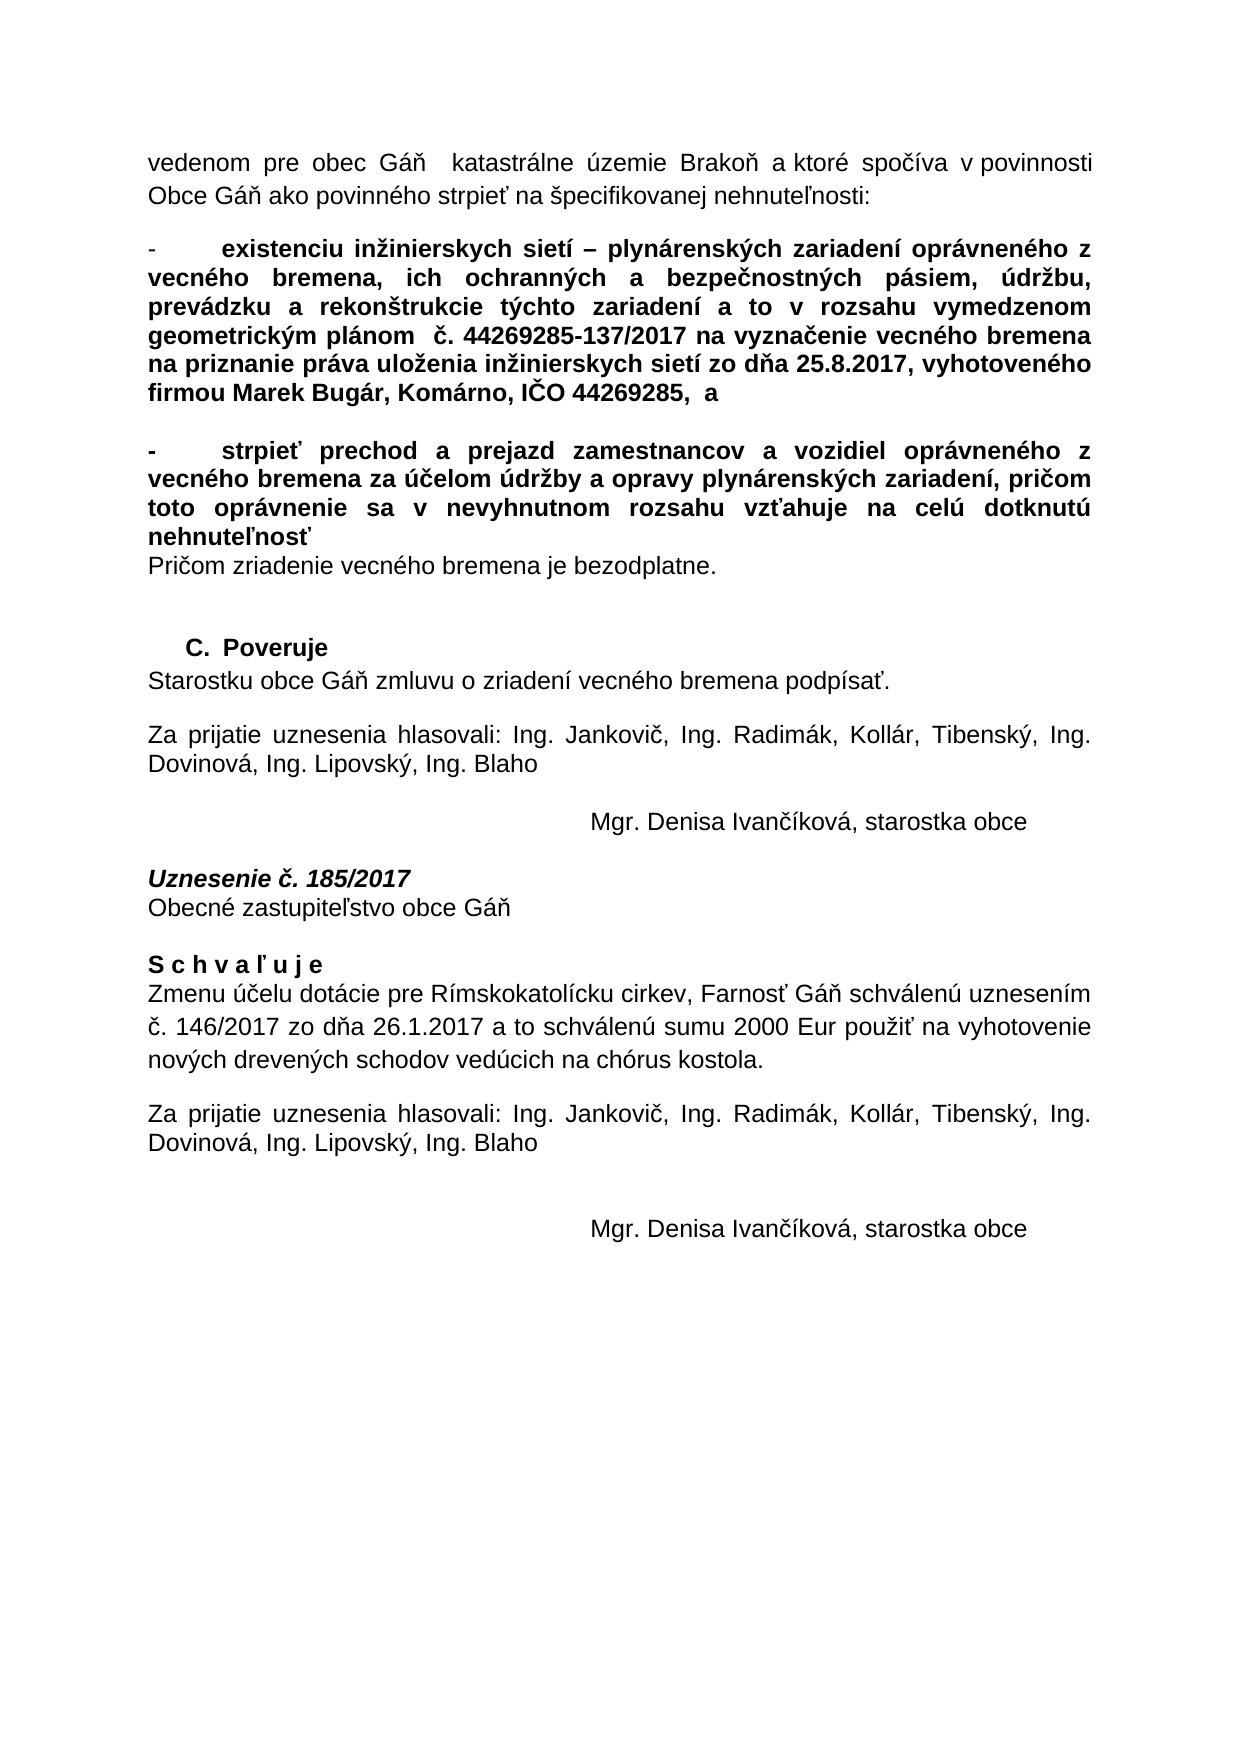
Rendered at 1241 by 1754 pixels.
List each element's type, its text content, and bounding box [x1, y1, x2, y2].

text S c h v a ľ u j e [148, 950, 1093, 979]
text Mgr. Denisa Ivančíková, starostka obce [516, 1214, 1093, 1243]
text - strpieť prechod a prejazd zamestnancov a vozidiel oprávneného z vecného bremena za účelom údržby a opravy plynárenských zariadení, pričom toto oprávnenie sa v nevyhnutnom rozsahu vzťahuje na celú dotknutú nehnuteľnosť [148, 436, 1093, 551]
list Poveruje [185, 633, 1093, 662]
text Obecné zastupiteľstvo obce Gáň [148, 893, 1093, 921]
text Za prijatie uznesenia hlasovali: Ing. Jankovič, Ing. Radimák, Kollár, Tibenský, Ing. Dovinová, Ing. Lipovský, Ing. Blaho [148, 1099, 1093, 1156]
text Mgr. Denisa Ivančíková, starostka obce [516, 806, 1093, 835]
text Za prijatie uznesenia hlasovali: Ing. Jankovič, Ing. Radimák, Kollár, Tibenský, Ing. Dovinová, Ing. Lipovský, Ing. Blaho [148, 720, 1093, 778]
text Uznesenie č. 185/2017 [148, 864, 1093, 893]
text Pričom zriadenie vecného bremena je bezodplatne. [148, 551, 1093, 579]
text - existenciu inžinierskych sietí – plynárenských zariadení oprávneného z vecného bremena, ich ochranných a bezpečnostných pásiem, údržbu, prevádzku a rekonštrukcie týchto zariadení a to v rozsahu vymedzenom geometrickým plánom č. 44269285-137/2017 na vyznačenie vecného bremena na priznanie práva uloženia inžinierskych sietí zo dňa 25.8.2017, vyhotoveného firmou Marek Bugár, Komárno, IČO 44269285, a [148, 234, 1093, 407]
text vedenom pre obec Gáň katastrálne územie Brakoň a ktoré spočíva v povinnosti Obce Gáň ako povinného strpieť na špecifikovanej nehnuteľnosti: [148, 148, 1093, 209]
text Starostku obce Gáň zmluvu o zriadení vecného bremena podpísať. [148, 666, 1093, 695]
text Zmenu účelu dotácie pre Rímskokatolícku cirkev, Farnosť Gáň schválenú uznesením č. 146/2017 zo dňa 26.1.2017 a to schválenú sumu 2000 Eur použiť na vyhotovenie nových drevených schodov vedúcich na chórus kostola. [148, 979, 1093, 1074]
